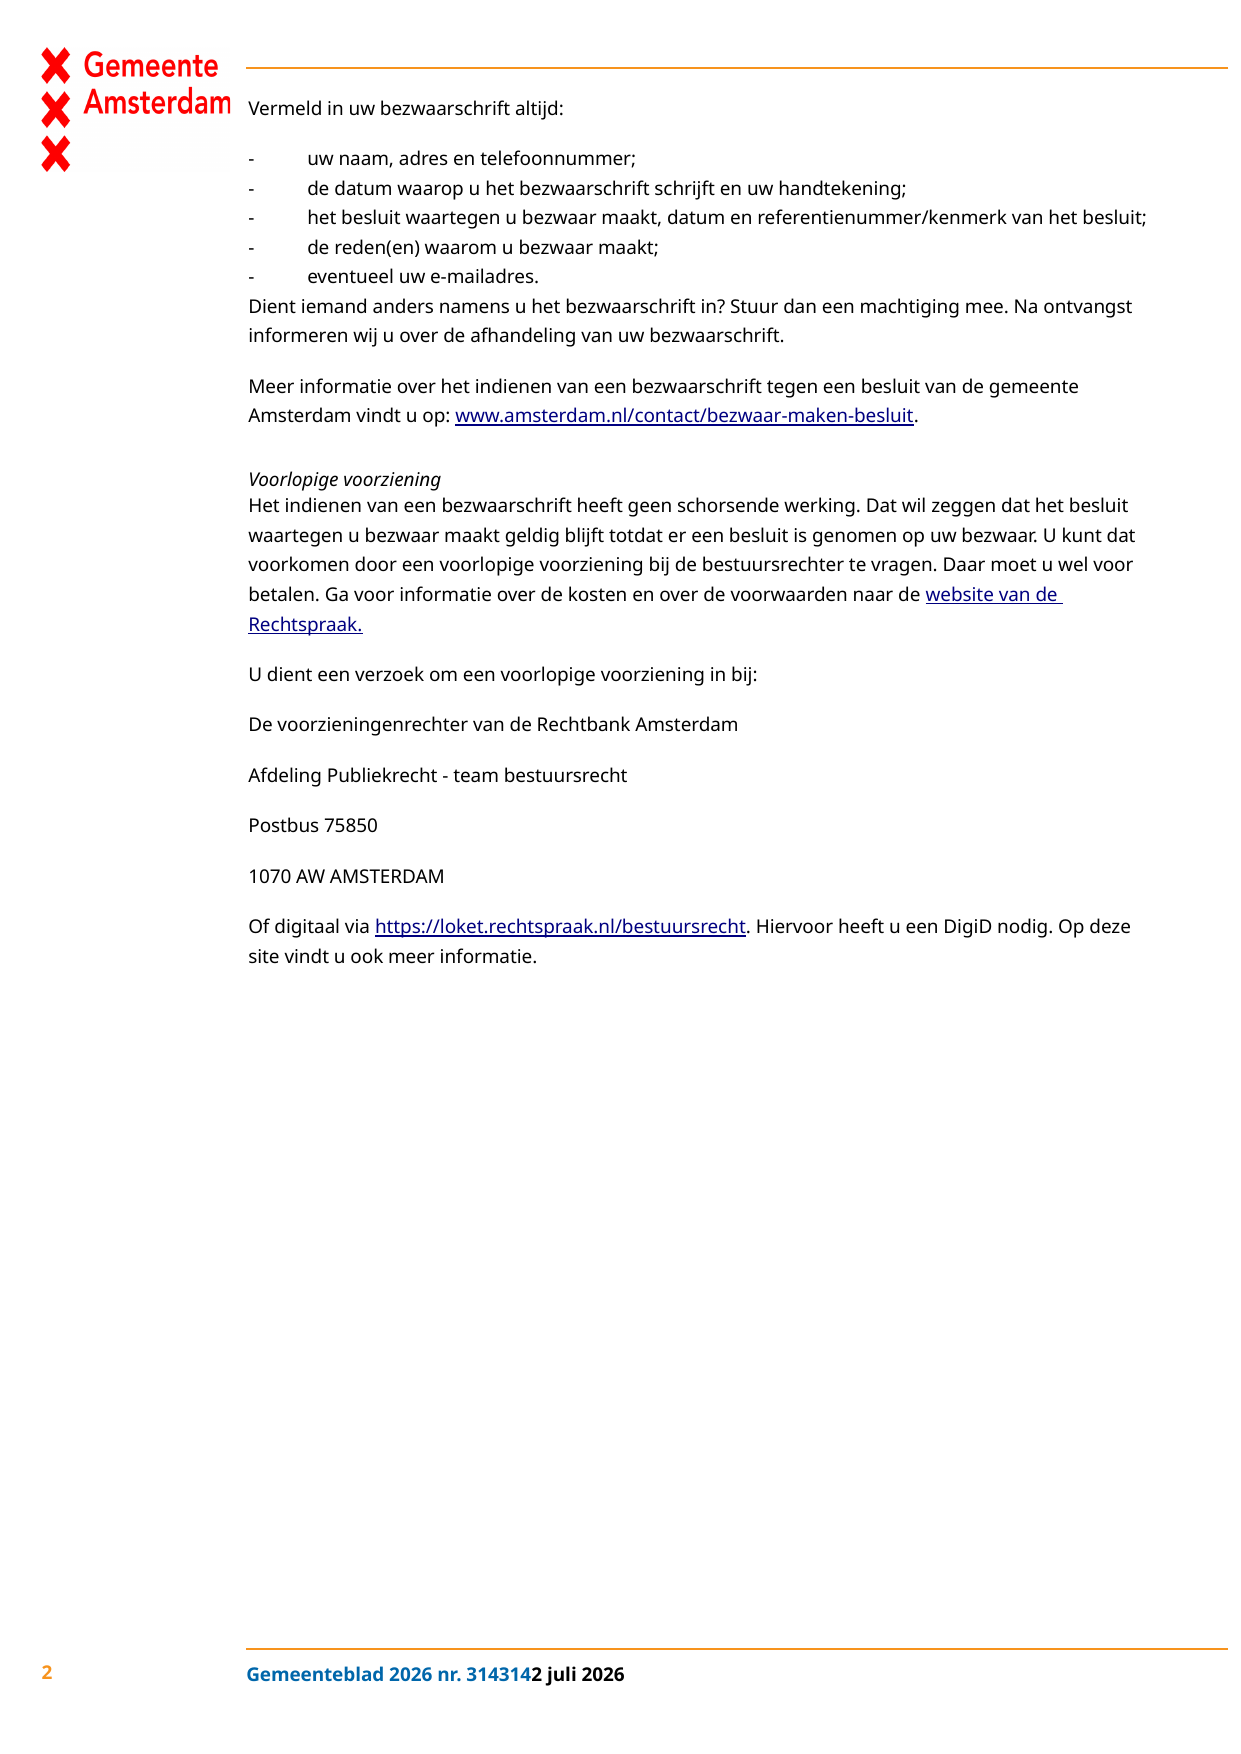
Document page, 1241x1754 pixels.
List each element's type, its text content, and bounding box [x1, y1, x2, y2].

text Of digitaal via https://loket.rechtspraak.nl/bestuursrecht. Hiervoor heeft u een DigiD nodig. Op deze site vindt u ook meer informatie. [248, 913, 1152, 968]
text Voorlopige voorziening [248, 467, 1152, 492]
list de datum waarop u het bezwaarschrift schrijft en uw handtekening; [248, 175, 1152, 201]
text Meer informatie over het indienen van een bezwaarschrift tegen een besluit van de gemeente Amsterdam vindt u op: www.amsterdam.nl/contact/bezwaar-maken-besluit. [248, 373, 1152, 428]
list de reden(en) waarom u bezwaar maakt; [248, 234, 1152, 260]
list uw naam, adres en telefoonnummer; [248, 145, 1152, 171]
text Het indienen van een bezwaarschrift heeft geen schorsende werking. Dat wil zeggen dat het besluit waartegen u bezwaar maakt geldig blijft totdat er een besluit is genomen op uw bezwaar. U kunt dat voorkomen door een voorlopige voorziening bij de bestuursrechter te vragen. Daar moet u wel voor betalen. Ga voor informatie over de kosten en over de voorwaarden naar de website van de Rechtspraak. [248, 492, 1152, 636]
text Dient iemand anders namens u het bezwaarschrift in? Stuur dan een machtiging mee. Na ontvangst informeren wij u over de afhandeling van uw bezwaarschrift. [248, 293, 1152, 348]
text Afdeling Publiekrecht - team bestuursrecht [248, 762, 1152, 788]
text De voorzieningenrechter van de Rechtbank Amsterdam [248, 712, 1152, 737]
picture [41, 47, 231, 172]
text Vermeld in uw bezwaarschrift altijd: [248, 95, 1152, 121]
text Postbus 75850 [248, 812, 1152, 838]
text U dient een verzoek om een voorlopige voorziening in bij: [248, 661, 1152, 687]
list het besluit waartegen u bezwaar maakt, datum en referentienummer/kenmerk van het besluit; [248, 204, 1152, 230]
list eventueel uw e-mailadres. [248, 263, 1152, 289]
text 1070 AW AMSTERDAM [248, 863, 1152, 888]
